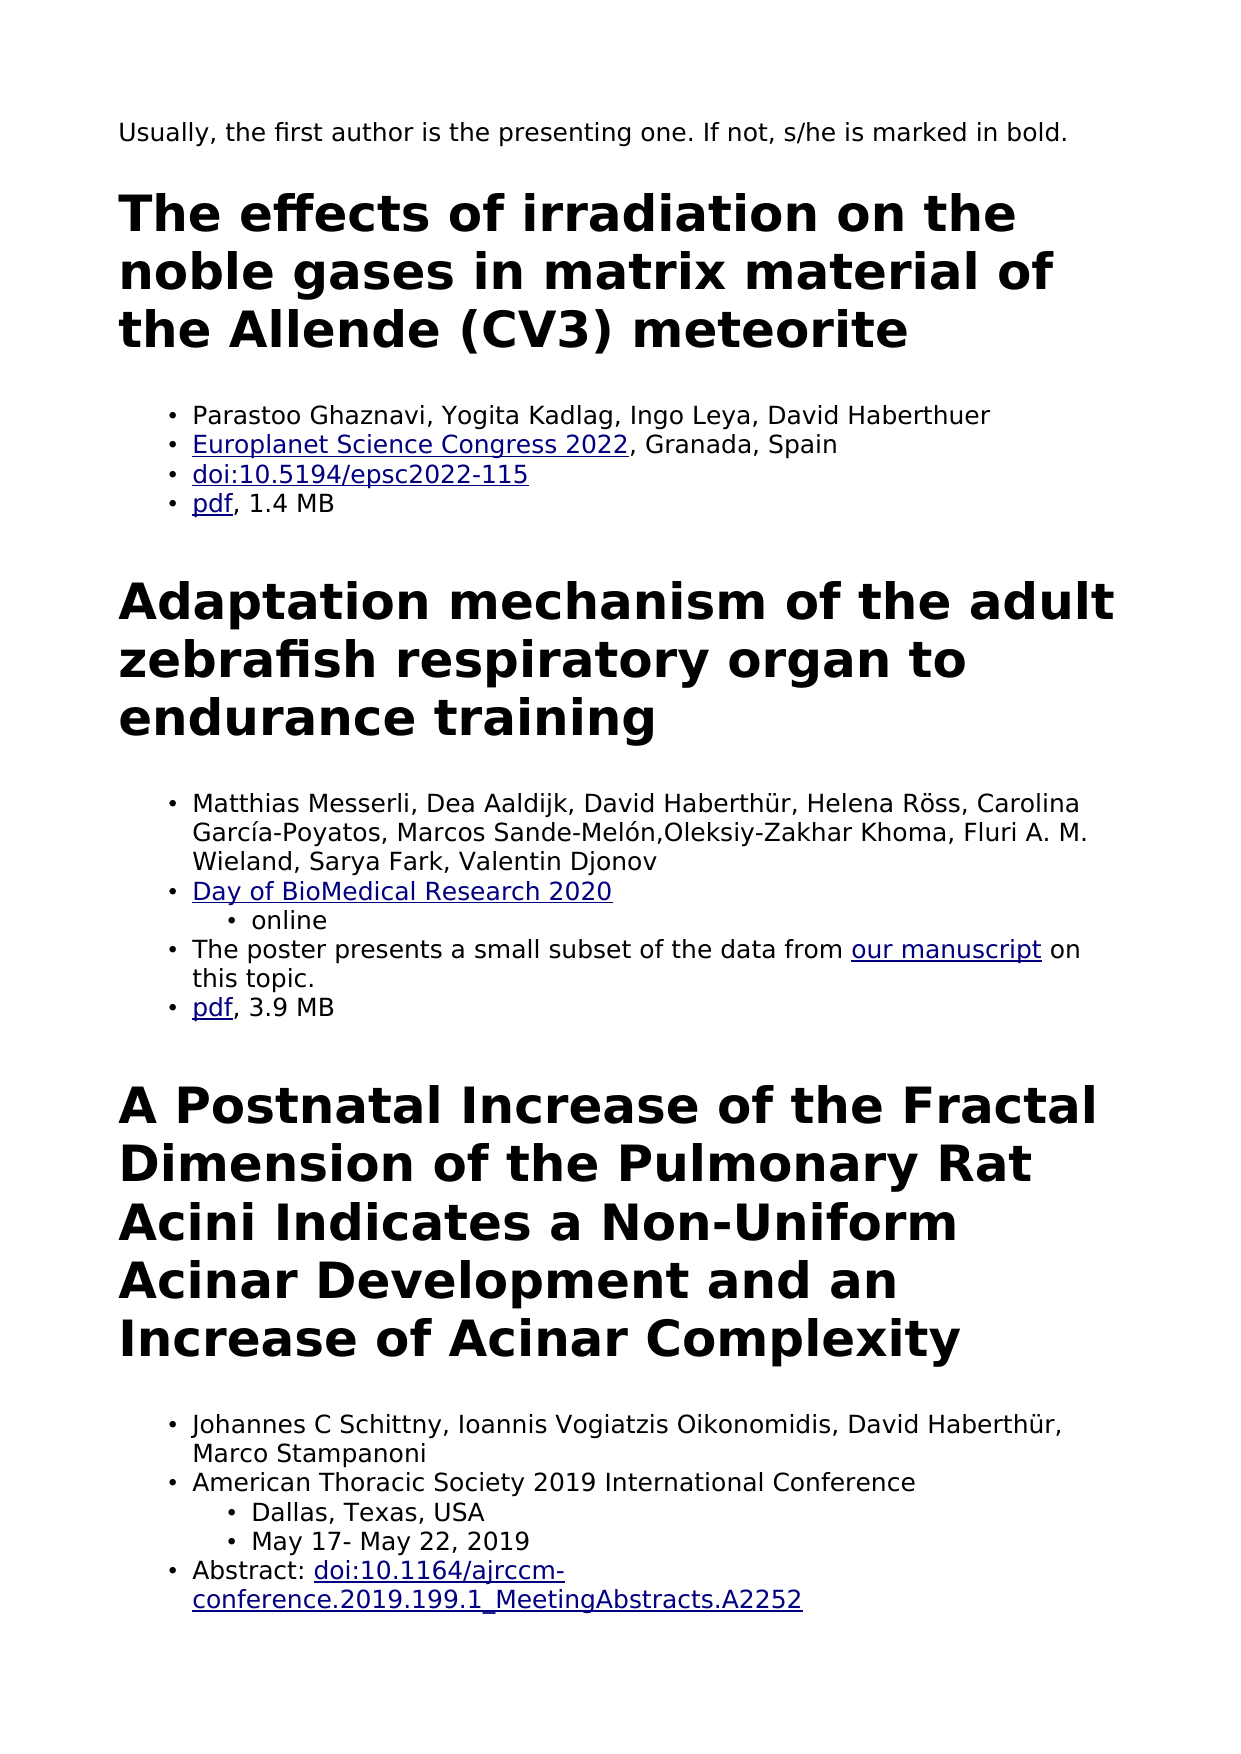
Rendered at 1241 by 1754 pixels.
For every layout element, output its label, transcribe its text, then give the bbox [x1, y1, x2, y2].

list Parastoo Ghaznavi, Yogita Kadlag, Ingo Leya, David Haberthuer [177, 401, 1122, 431]
list doi:10.5194/epsc2022-115 [177, 460, 1122, 489]
list pdf, 3.9 MB [177, 993, 1122, 1023]
list American Thoracic Society 2019 International Conference [177, 1468, 1122, 1498]
list Dallas, Texas, USA [236, 1498, 1122, 1527]
list Abstract: doi:10.1164/ajrccm-conference.2019.199.1_MeetingAbstracts.A2252 [177, 1556, 1122, 1614]
subtitle The effects of irradiation on the noble gases in matrix material of the Allende (CV3) meteorite [118, 185, 1122, 359]
list Matthias Messerli, Dea Aaldijk, David Haberthür, Helena Röss, Carolina García-Poyatos, Marcos Sande-Melón,Oleksiy-Zakhar Khoma, Fluri A. M. Wieland, Sarya Fark, Valentin Djonov [177, 789, 1122, 877]
text Usually, the first author is the presenting one. If not, s/he is marked in bold. [118, 118, 1122, 147]
list Europlanet Science Congress 2022, Granada, Spain [177, 431, 1122, 460]
list May 17- May 22, 2019 [236, 1527, 1122, 1556]
list Johannes C Schittny, Ioannis Vogiatzis Oikonomidis, David Haberthür, Marco Stampanoni [177, 1410, 1122, 1468]
list Day of BioMedical Research 2020 [177, 877, 1122, 906]
list pdf, 1.4 MB [177, 489, 1122, 518]
subtitle A Postnatal Increase of the Fractal Dimension of the Pulmonary Rat Acini Indicates a Non-Uniform Acinar Development and an Increase of Acinar Complexity [118, 1077, 1122, 1368]
subtitle Adaptation mechanism of the adult zebrafish respiratory organ to endurance training [118, 573, 1122, 747]
list The poster presents a small subset of the data from our manuscript on this topic. [177, 935, 1122, 993]
list online [236, 906, 1122, 935]
